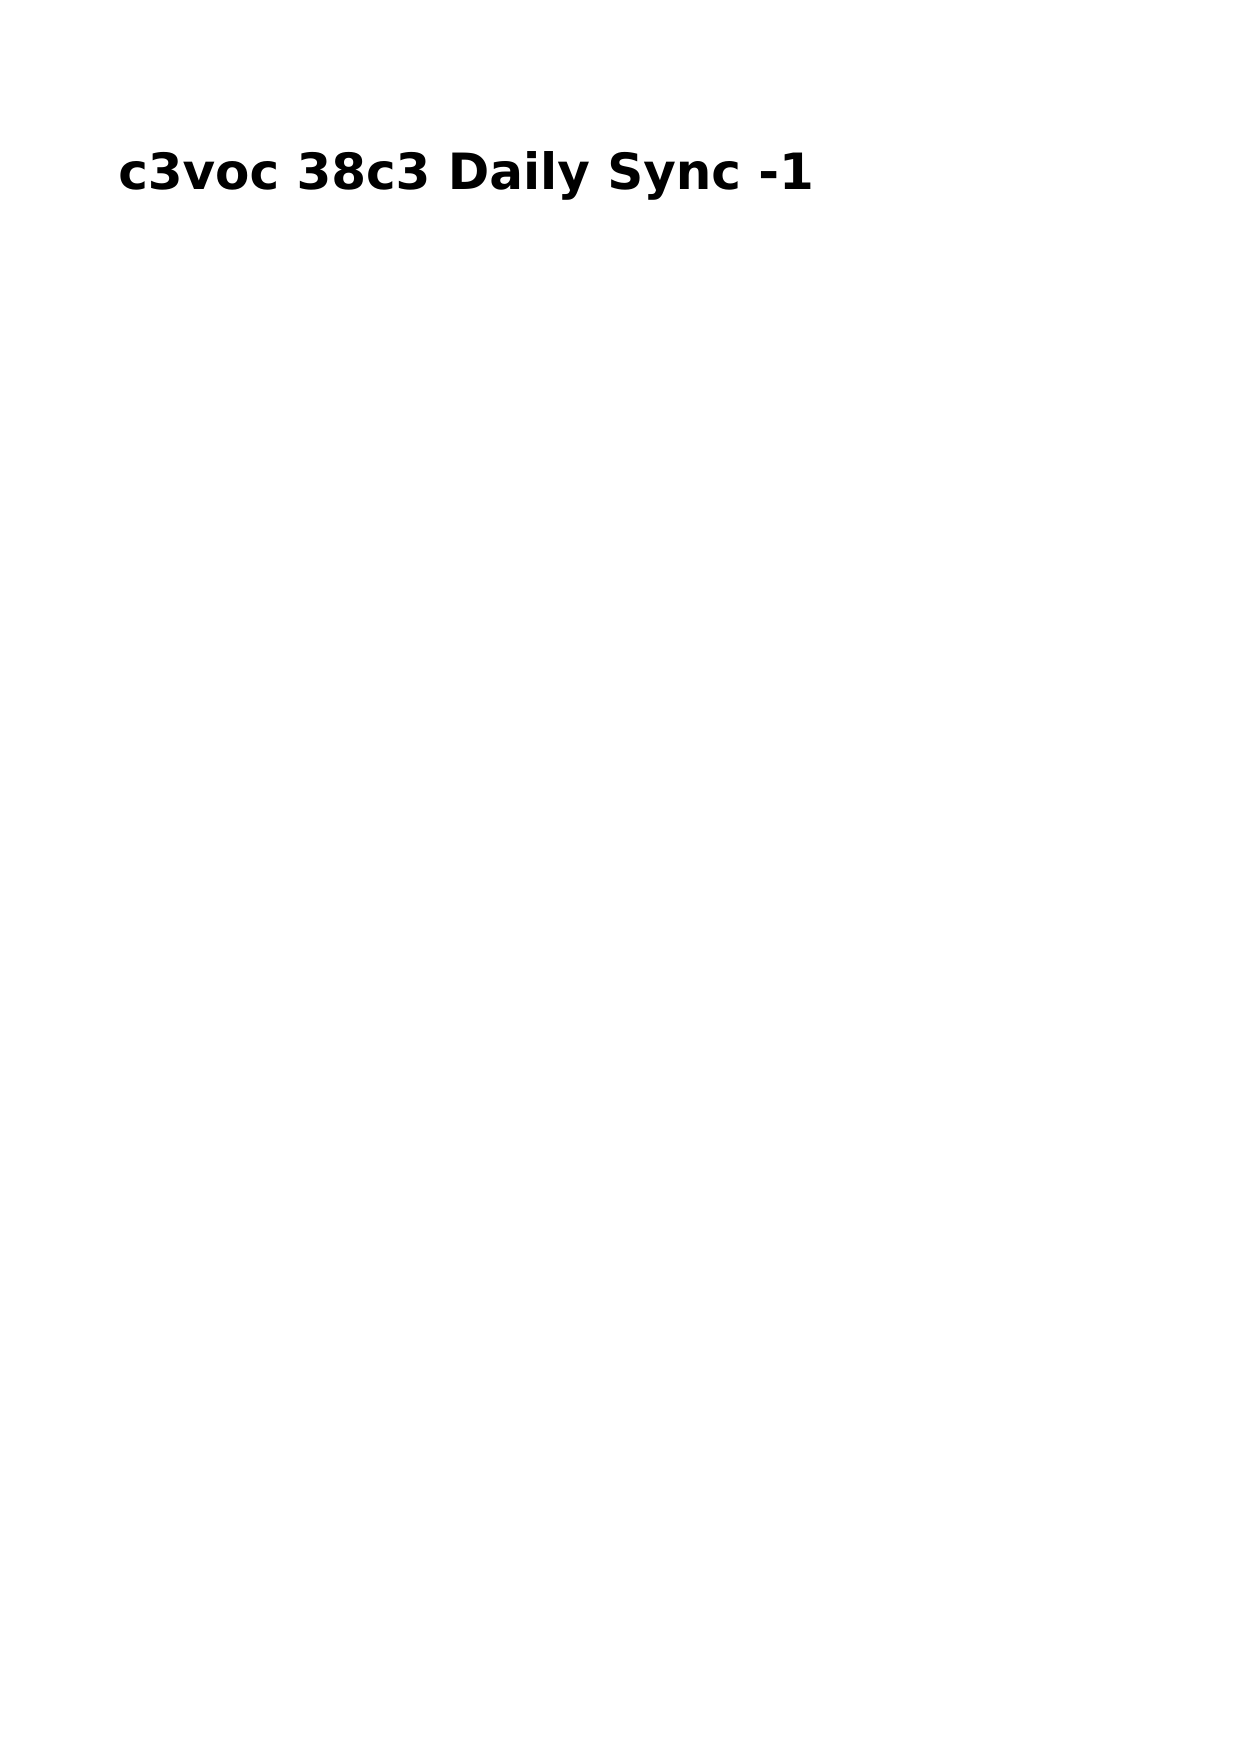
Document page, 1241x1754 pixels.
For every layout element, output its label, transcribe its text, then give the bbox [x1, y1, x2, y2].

subtitle c3voc 38c3 Daily Sync -1 [118, 143, 1122, 201]
